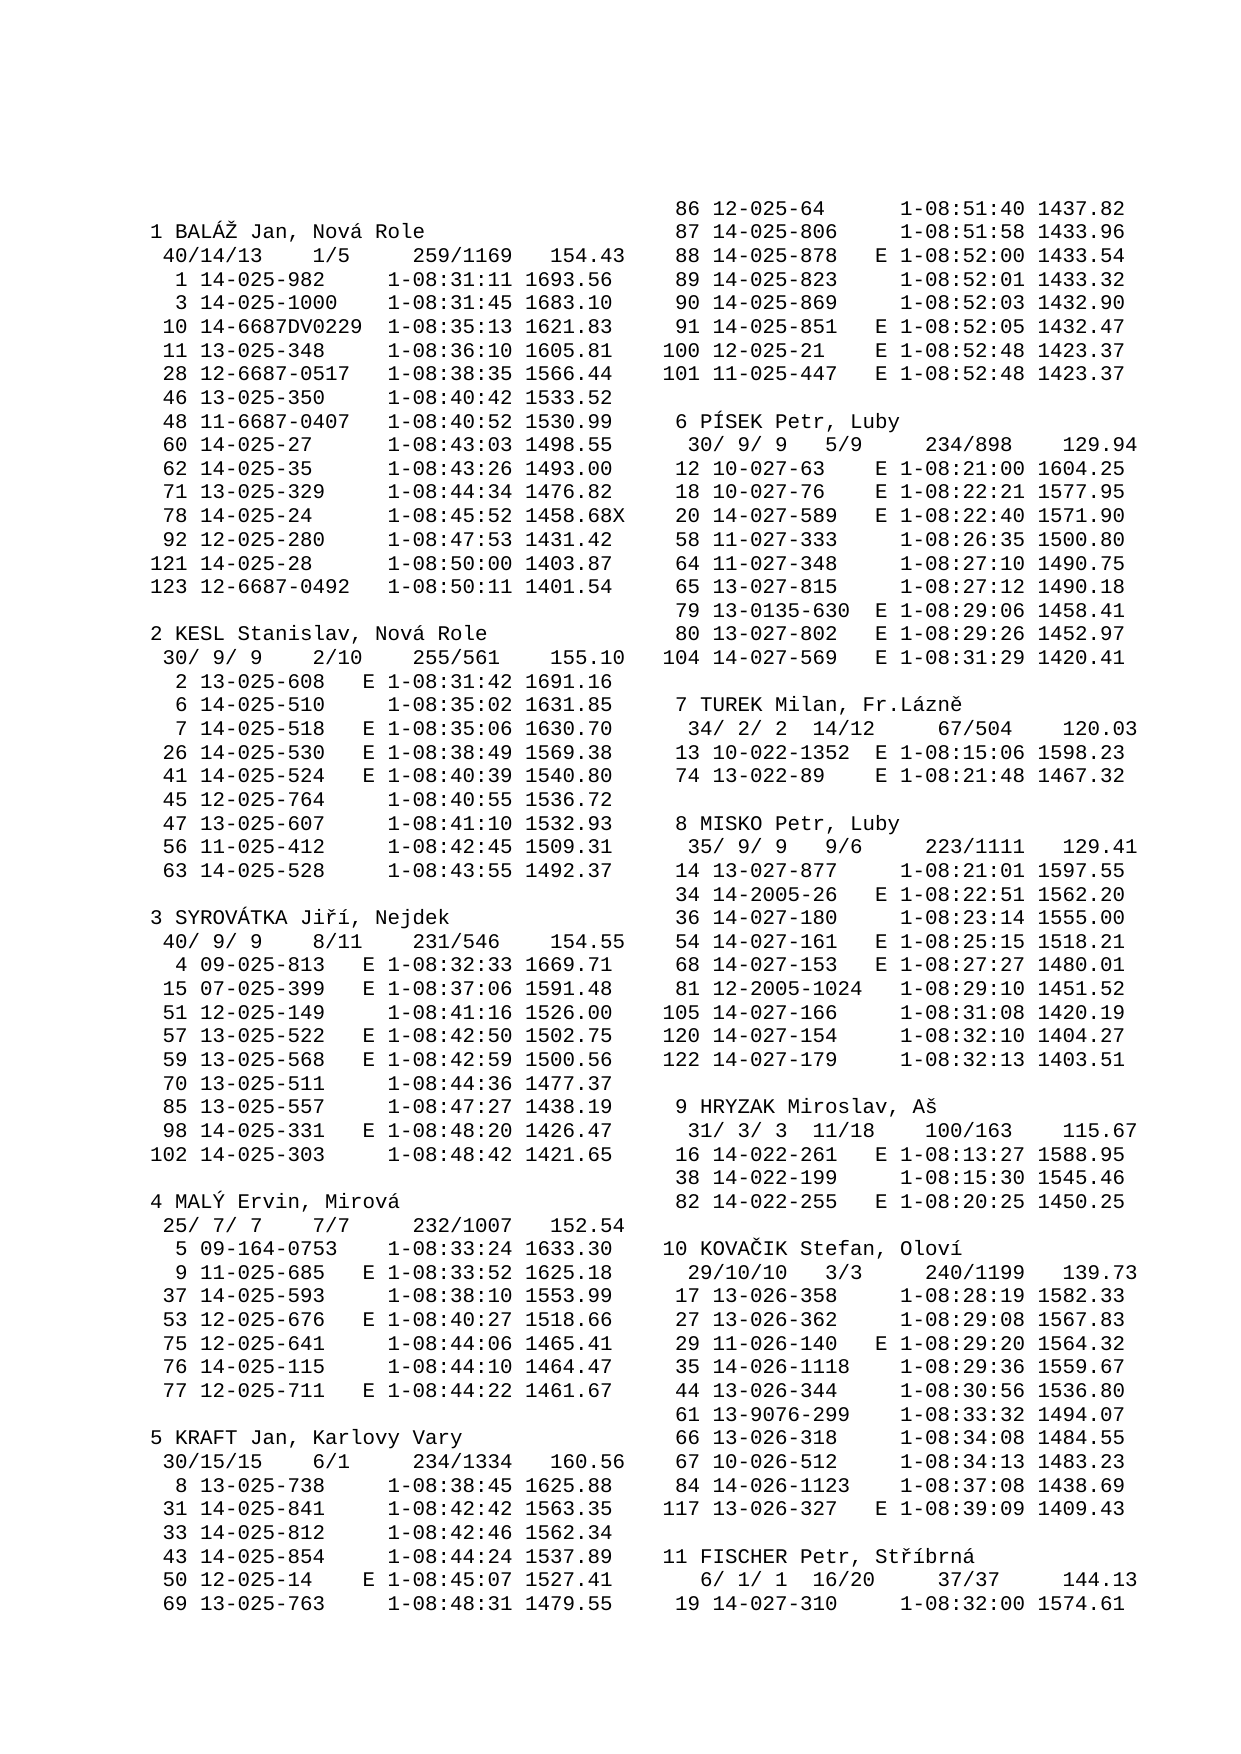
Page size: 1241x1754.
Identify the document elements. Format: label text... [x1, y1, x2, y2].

text 70 13-025-511 1-08:44:36 1477.37 [100, 1073, 1151, 1096]
text 8 13-025-738 1-08:38:45 1625.88 84 14-026-1123 1-08:37:08 1438.69 [100, 1475, 1151, 1498]
text 60 14-025-27 1-08:43:03 1498.55 30/ 9/ 9 5/9 234/898 129.94 [100, 434, 1151, 458]
text 57 13-025-522 E 1-08:42:50 1502.75 120 14-027-154 1-08:32:10 1404.27 [100, 1025, 1151, 1049]
text 9 11-025-685 E 1-08:33:52 1625.18 29/10/10 3/3 240/1199 139.73 [100, 1262, 1151, 1286]
text 15 07-025-399 E 1-08:37:06 1591.48 81 12-2005-1024 1-08:29:10 1451.52 [100, 978, 1151, 1002]
text 63 14-025-528 1-08:43:55 1492.37 14 13-027-877 1-08:21:01 1597.55 [100, 860, 1151, 883]
text 62 14-025-35 1-08:43:26 1493.00 12 10-027-63 E 1-08:21:00 1604.25 [100, 458, 1151, 482]
text 123 12-6687-0492 1-08:50:11 1401.54 65 13-027-815 1-08:27:12 1490.18 [100, 576, 1151, 600]
text 61 13-9076-299 1-08:33:32 1494.07 [100, 1404, 1151, 1427]
text 30/ 9/ 9 2/10 255/561 155.10 104 14-027-569 E 1-08:31:29 1420.41 [100, 647, 1151, 671]
text 3 14-025-1000 1-08:31:45 1683.10 90 14-025-869 1-08:52:03 1432.90 [100, 292, 1151, 316]
text 5 KRAFT Jan, Karlovy Vary 66 13-026-318 1-08:34:08 1484.55 [100, 1427, 1151, 1451]
text 85 13-025-557 1-08:47:27 1438.19 9 HRYZAK Miroslav, Aš [100, 1096, 1151, 1120]
text 86 12-025-64 1-08:51:40 1437.82 [100, 198, 1151, 221]
text 4 MALÝ Ervin, Mirová 82 14-022-255 E 1-08:20:25 1450.25 [100, 1191, 1151, 1214]
text 53 12-025-676 E 1-08:40:27 1518.66 27 13-026-362 1-08:29:08 1567.83 [100, 1309, 1151, 1333]
text 7 14-025-518 E 1-08:35:06 1630.70 34/ 2/ 2 14/12 67/504 120.03 [100, 718, 1151, 742]
text 75 12-025-641 1-08:44:06 1465.41 29 11-026-140 E 1-08:29:20 1564.32 [100, 1333, 1151, 1356]
text 1 14-025-982 1-08:31:11 1693.56 89 14-025-823 1-08:52:01 1433.32 [100, 269, 1151, 292]
text 48 11-6687-0407 1-08:40:52 1530.99 6 PÍSEK Petr, Luby [100, 411, 1151, 434]
text 25/ 7/ 7 7/7 232/1007 152.54 [100, 1214, 1151, 1238]
text 10 14-6687DV0229 1-08:35:13 1621.83 91 14-025-851 E 1-08:52:05 1432.47 [100, 316, 1151, 340]
text 46 13-025-350 1-08:40:42 1533.52 [100, 387, 1151, 411]
text 50 12-025-14 E 1-08:45:07 1527.41 6/ 1/ 1 16/20 37/37 144.13 [100, 1569, 1151, 1593]
text 26 14-025-530 E 1-08:38:49 1569.38 13 10-022-1352 E 1-08:15:06 1598.23 [100, 742, 1151, 765]
text 40/ 9/ 9 8/11 231/546 154.55 54 14-027-161 E 1-08:25:15 1518.21 [100, 931, 1151, 954]
text 34 14-2005-26 E 1-08:22:51 1562.20 [100, 883, 1151, 907]
text 3 SYROVÁTKA Jiří, Nejdek 36 14-027-180 1-08:23:14 1555.00 [100, 907, 1151, 931]
text 102 14-025-303 1-08:48:42 1421.65 16 14-022-261 E 1-08:13:27 1588.95 [100, 1144, 1151, 1167]
text 41 14-025-524 E 1-08:40:39 1540.80 74 13-022-89 E 1-08:21:48 1467.32 [100, 765, 1151, 789]
text 76 14-025-115 1-08:44:10 1464.47 35 14-026-1118 1-08:29:36 1559.67 [100, 1356, 1151, 1380]
text 121 14-025-28 1-08:50:00 1403.87 64 11-027-348 1-08:27:10 1490.75 [100, 552, 1151, 576]
text 37 14-025-593 1-08:38:10 1553.99 17 13-026-358 1-08:28:19 1582.33 [100, 1286, 1151, 1309]
text 98 14-025-331 E 1-08:48:20 1426.47 31/ 3/ 3 11/18 100/163 115.67 [100, 1120, 1151, 1144]
text 45 12-025-764 1-08:40:55 1536.72 [100, 789, 1151, 813]
text 43 14-025-854 1-08:44:24 1537.89 11 FISCHER Petr, Stříbrná [100, 1546, 1151, 1569]
text 56 11-025-412 1-08:42:45 1509.31 35/ 9/ 9 9/6 223/1111 129.41 [100, 836, 1151, 860]
text 47 13-025-607 1-08:41:10 1532.93 8 MISKO Petr, Luby [100, 813, 1151, 836]
text 77 12-025-711 E 1-08:44:22 1461.67 44 13-026-344 1-08:30:56 1536.80 [100, 1380, 1151, 1404]
text 51 12-025-149 1-08:41:16 1526.00 105 14-027-166 1-08:31:08 1420.19 [100, 1002, 1151, 1025]
text 30/15/15 6/1 234/1334 160.56 67 10-026-512 1-08:34:13 1483.23 [100, 1451, 1151, 1475]
text 71 13-025-329 1-08:44:34 1476.82 18 10-027-76 E 1-08:22:21 1577.95 [100, 482, 1151, 505]
text 40/14/13 1/5 259/1169 154.43 88 14-025-878 E 1-08:52:00 1433.54 [100, 245, 1151, 269]
text 6 14-025-510 1-08:35:02 1631.85 7 TUREK Milan, Fr.Lázně [100, 694, 1151, 718]
text 28 12-6687-0517 1-08:38:35 1566.44 101 11-025-447 E 1-08:52:48 1423.37 [100, 363, 1151, 387]
text 78 14-025-24 1-08:45:52 1458.68X 20 14-027-589 E 1-08:22:40 1571.90 [100, 505, 1151, 529]
text 31 14-025-841 1-08:42:42 1563.35 117 13-026-327 E 1-08:39:09 1409.43 [100, 1498, 1151, 1522]
text 4 09-025-813 E 1-08:32:33 1669.71 68 14-027-153 E 1-08:27:27 1480.01 [100, 954, 1151, 978]
text 92 12-025-280 1-08:47:53 1431.42 58 11-027-333 1-08:26:35 1500.80 [100, 529, 1151, 552]
text 11 13-025-348 1-08:36:10 1605.81 100 12-025-21 E 1-08:52:48 1423.37 [100, 340, 1151, 363]
text 5 09-164-0753 1-08:33:24 1633.30 10 KOVAČIK Stefan, Oloví [100, 1238, 1151, 1262]
text 1 BALÁŽ Jan, Nová Role 87 14-025-806 1-08:51:58 1433.96 [100, 221, 1151, 245]
text 79 13-0135-630 E 1-08:29:06 1458.41 [100, 600, 1151, 623]
text 59 13-025-568 E 1-08:42:59 1500.56 122 14-027-179 1-08:32:13 1403.51 [100, 1049, 1151, 1073]
text 2 13-025-608 E 1-08:31:42 1691.16 [100, 671, 1151, 694]
text 38 14-022-199 1-08:15:30 1545.46 [100, 1167, 1151, 1191]
text 33 14-025-812 1-08:42:46 1562.34 [100, 1522, 1151, 1546]
text 2 KESL Stanislav, Nová Role 80 13-027-802 E 1-08:29:26 1452.97 [100, 623, 1151, 647]
text 69 13-025-763 1-08:48:31 1479.55 19 14-027-310 1-08:32:00 1574.61 [100, 1593, 1151, 1617]
